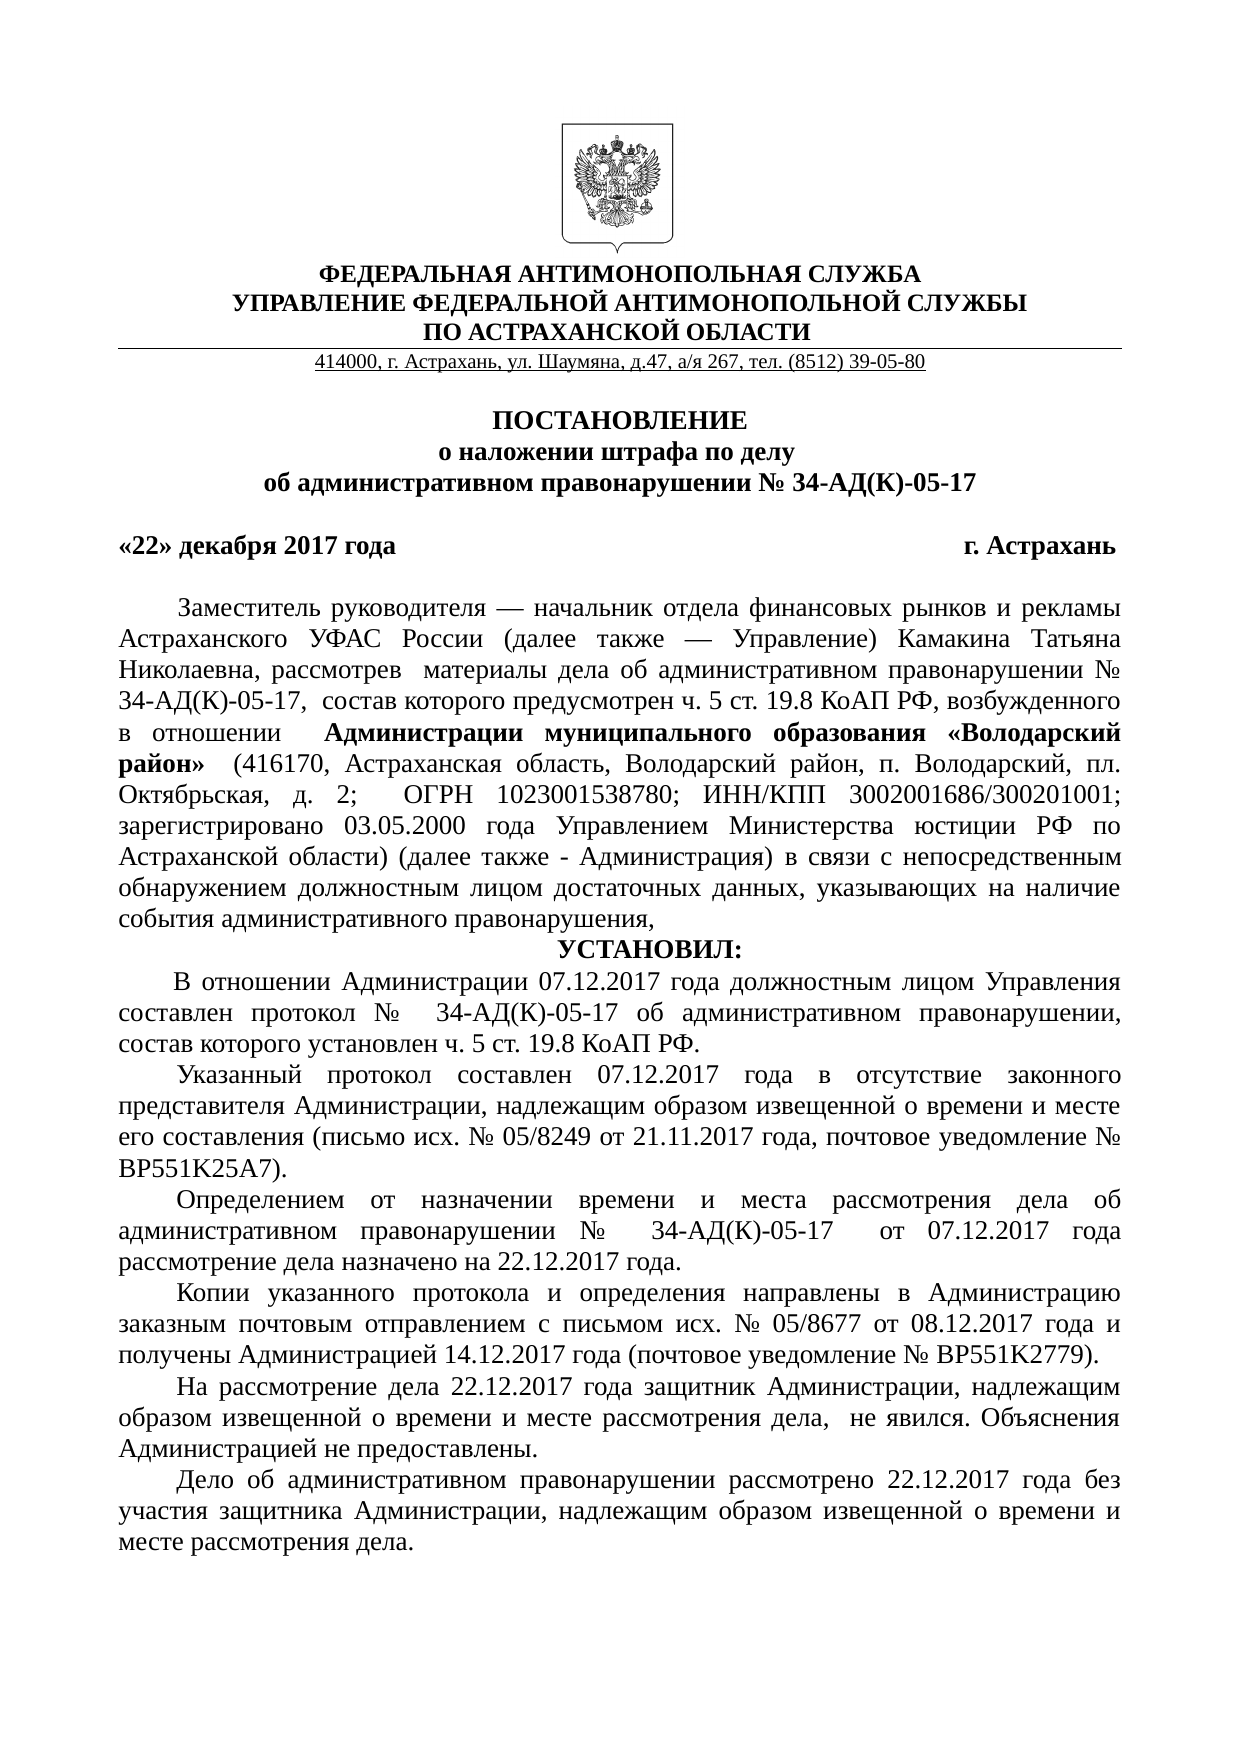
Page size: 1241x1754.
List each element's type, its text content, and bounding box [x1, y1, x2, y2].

text В отношении Администрации 07.12.2017 года должностным лицом Управления составлен протокол № 34-АД(К)-05-17 об административном правонарушении, состав которого установлен ч. 5 ст. 19.8 КоАП РФ. [118, 965, 1122, 1058]
text Определением от назначении времени и места рассмотрения дела об административном правонарушении № 34-АД(К)-05-17 от 07.12.2017 года рассмотрение дела назначено на 22.12.2017 года. [118, 1183, 1122, 1276]
text ПОСТАНОВЛЕНИЕ [118, 404, 1122, 435]
text На рассмотрение дела 22.12.2017 года защитник Администрации, надлежащим образом извещенной о времени и месте рассмотрения дела, не явился. Объяснения Администрацией не предоставлены. [118, 1370, 1122, 1463]
text о наложении штрафа по делу [118, 435, 1122, 466]
text «22» декабря 2017 года г. Астрахань [118, 529, 1122, 560]
text УПРАВЛЕНИЕ ФЕДЕРАЛЬНОЙ АНТИМОНОПОЛЬНОЙ СЛУЖБЫ [118, 288, 1122, 317]
text 414000, г. Астрахань, ул. Шаумяна, д.47, а/я 267, тел. (8512) 39-05-80 [118, 349, 1122, 373]
text Указанный протокол составлен 07.12.2017 года в отсутствие законного представителя Администрации, надлежащим образом извещенной о времени и месте его составления (письмо исх. № 05/8249 от 21.11.2017 года, почтовое уведомление № BP551K25А7). [118, 1058, 1122, 1183]
text Заместитель руководителя — начальник отдела финансовых рынков и рекламы Астраханского УФАС России (далее также — Управление) Камакина Татьяна Николаевна, рассмотрев материалы дела об административном правонарушении № 34-АД(К)-05-17, состав которого предусмотрен ч. 5 ст. 19.8 КоАП РФ, возбужденного в отношении Администрации муниципального образования «Володарский район» (416170, Астраханская область, Володарский район, п. Володарский, пл. Октябрьская, д. 2; ОГРН 1023001538780; ИНН/КПП 3002001686/300201001; зарегистрировано 03.05.2000 года Управлением Министерства юстиции РФ по Астраханской области) (далее также - Администрация) в связи с непосредственным обнаружением должностным лицом достаточных данных, указывающих на наличие события административного правонарушения, [118, 591, 1122, 934]
text ПО АСТРАХАНСКОЙ ОБЛАСТИ [118, 317, 1122, 348]
text Копии указанного протокола и определения направлены в Администрацию заказным почтовым отправлением с письмом исх. № 05/8677 от 08.12.2017 года и получены Администрацией 14.12.2017 года (почтовое уведомление № BP551K2779). [118, 1276, 1122, 1370]
text ФЕДЕРАЛЬНАЯ АНТИМОНОПОЛЬНАЯ СЛУЖБА [118, 131, 1122, 288]
text об административном правонарушении № 34-АД(К)-05-17 [118, 466, 1122, 498]
text Дело об административном правонарушении рассмотрено 22.12.2017 года без участия защитника Администрации, надлежащим образом извещенной о времени и месте рассмотрения дела. [118, 1463, 1122, 1557]
text УСТАНОВИЛ: [118, 934, 1122, 965]
